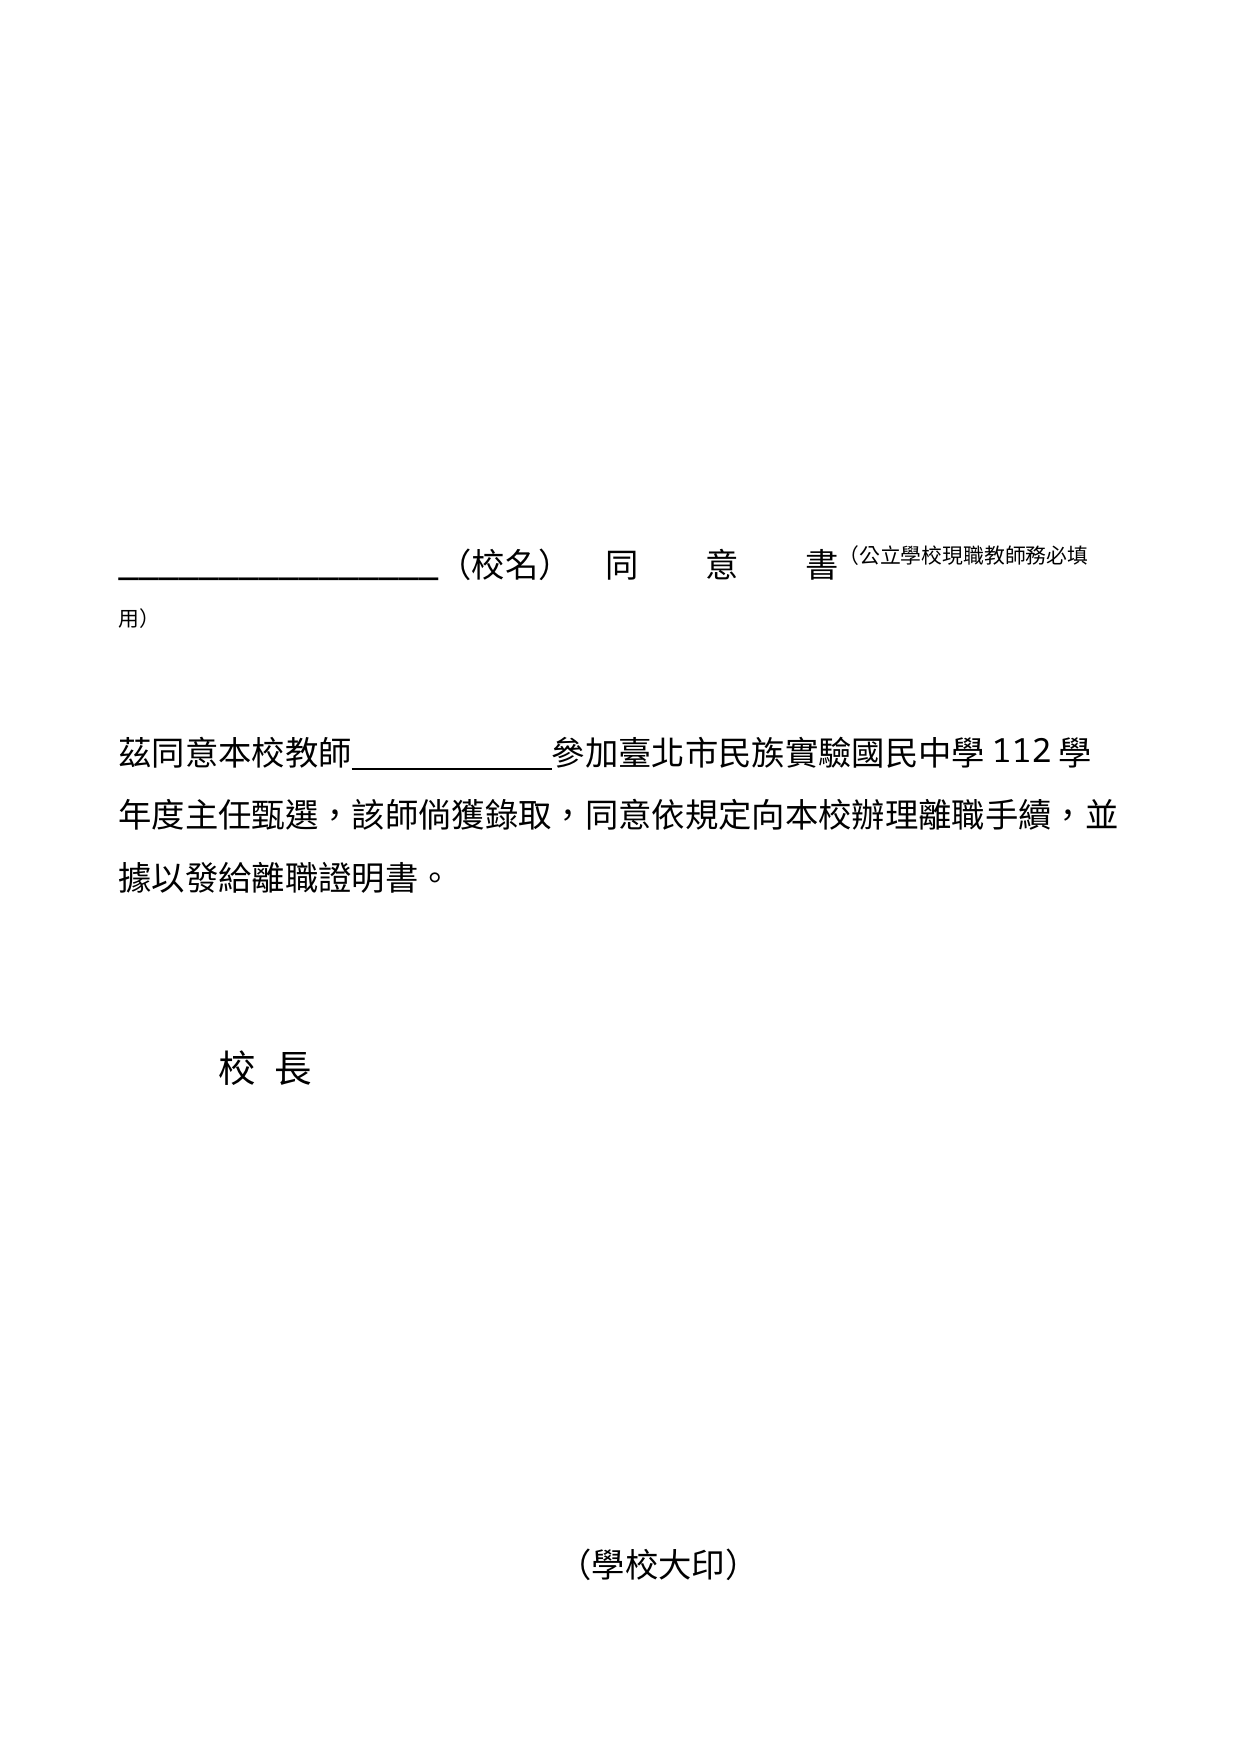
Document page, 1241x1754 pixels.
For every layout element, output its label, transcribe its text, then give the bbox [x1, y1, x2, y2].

text （學校大印） [118, 1539, 1122, 1602]
text 校 長 [118, 1039, 1122, 1102]
text 茲同意本校教師 參加臺北市民族實驗國民中學112學年度主任甄選，該師倘獲錄取，同意依規定向本校辦理離職手續，並據以發給離職證明書。 [118, 727, 1122, 914]
text ________________（校名） 同 意 書（公立學校現職教師務必填用） [118, 539, 1122, 664]
